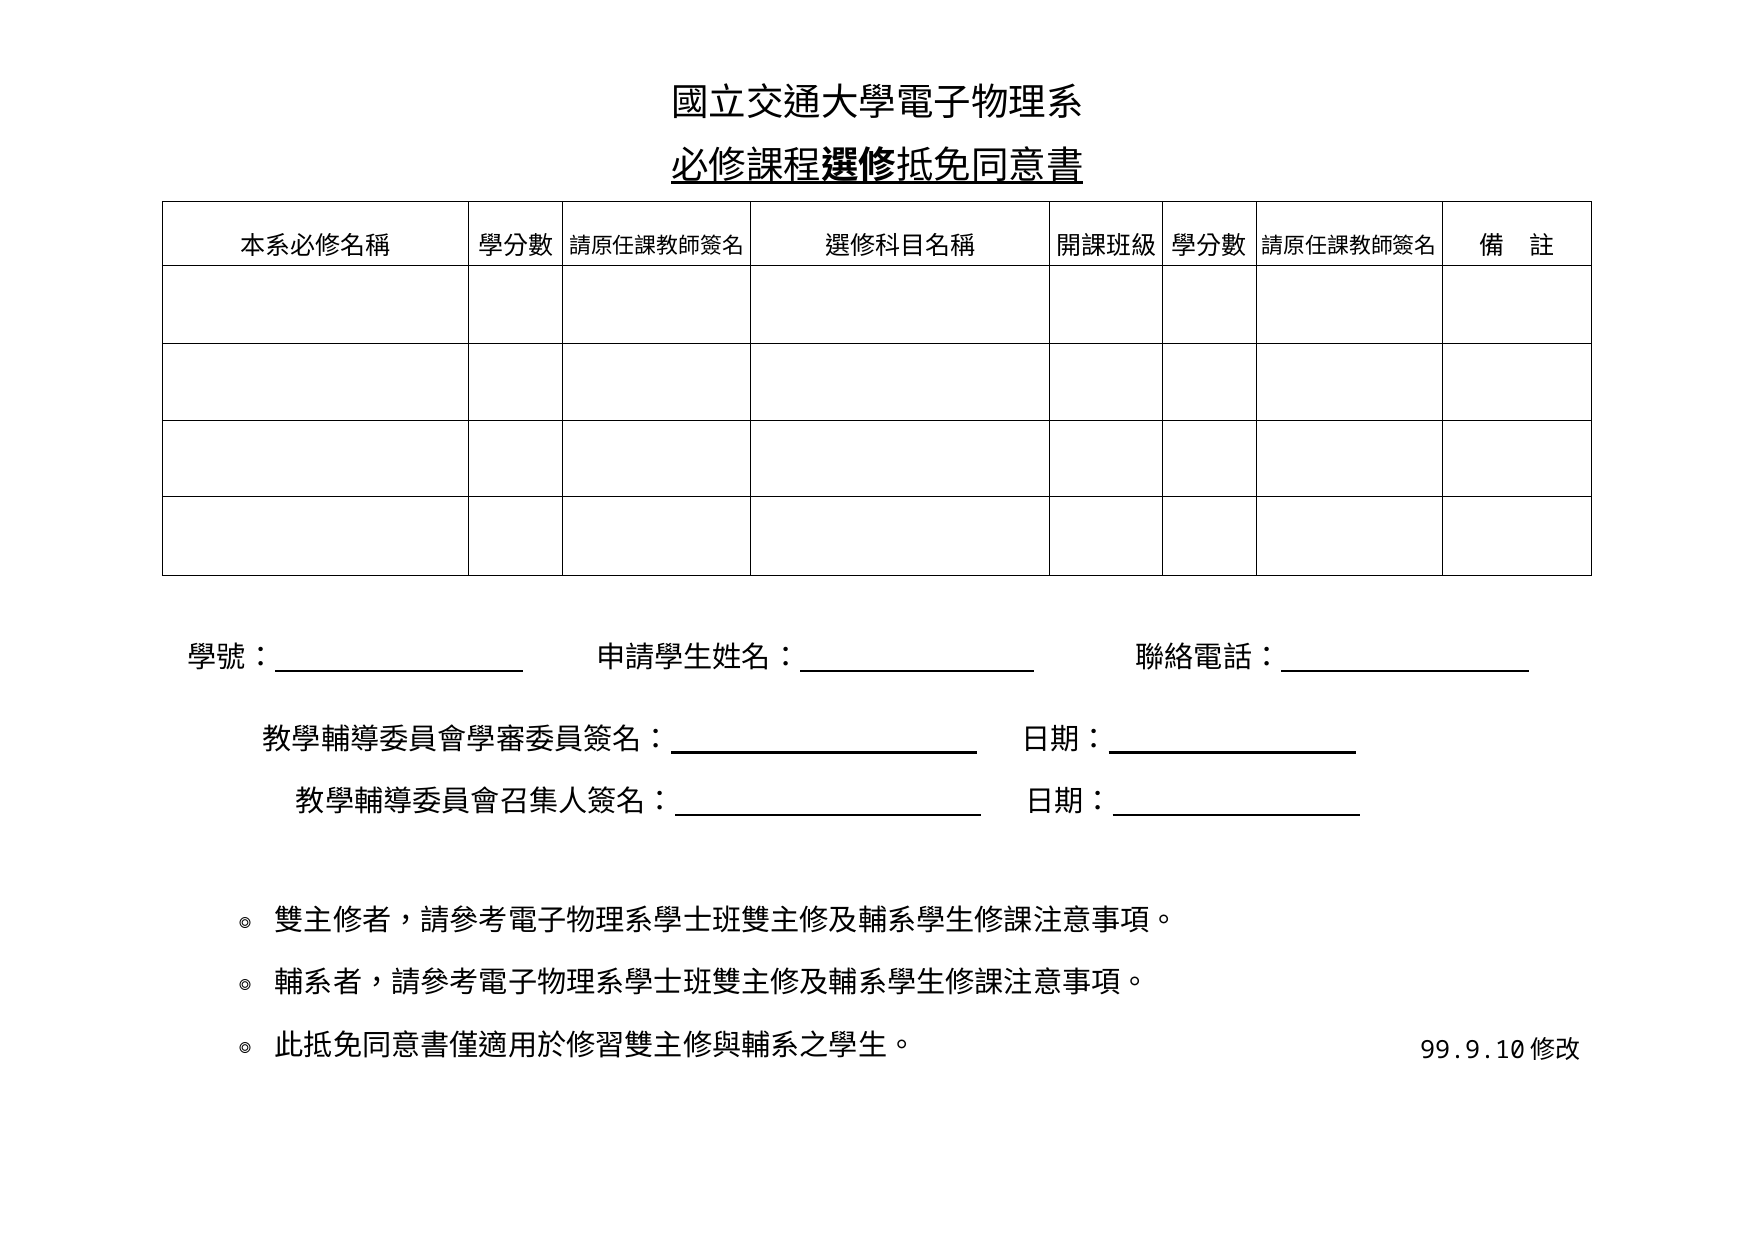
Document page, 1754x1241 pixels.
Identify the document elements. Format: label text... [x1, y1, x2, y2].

table_cell [1163, 266, 1256, 342]
table_cell [1163, 497, 1256, 575]
table_header 請原任課教師簽名 [563, 202, 750, 265]
table_cell [1050, 497, 1162, 575]
table_cell [563, 266, 750, 342]
table_cell [1443, 421, 1591, 496]
list 99.9.10修改 [1402, 1029, 1597, 1066]
table_cell [1257, 344, 1442, 420]
table_cell [163, 421, 468, 496]
table_cell [1443, 344, 1591, 420]
table_header 開課班級 [1050, 202, 1162, 265]
table_cell [1050, 266, 1162, 342]
text 教學輔導委員會學審委員簽名： 日期： [262, 695, 1406, 757]
table_cell [751, 421, 1049, 496]
table_cell [163, 497, 468, 575]
table_cell [1257, 421, 1442, 496]
table_cell [469, 266, 562, 342]
list 雙主修者，請參考電子物理系學士班雙主修及輔系學生修課注意事項。 [237, 876, 1604, 938]
table_cell [469, 497, 562, 575]
table_header 本系必修名稱 [163, 202, 468, 265]
table_cell [469, 421, 562, 496]
table_cell [163, 266, 468, 342]
table_cell [1443, 497, 1591, 575]
table_cell [1257, 266, 1442, 342]
list 輔系者，請參考電子物理系學士班雙主修及輔系學生修課注意事項。 [237, 938, 1604, 1001]
text 必修課程選修抵免同意書 [150, 120, 1604, 182]
table_header 學分數 [469, 202, 562, 265]
table_cell [751, 266, 1049, 342]
table_cell [1050, 421, 1162, 496]
table_cell [751, 344, 1049, 420]
table_cell [563, 421, 750, 496]
table_cell [563, 497, 750, 575]
table_cell [1257, 497, 1442, 575]
table_header 學分數 [1163, 202, 1256, 265]
table_cell [751, 497, 1049, 575]
text 教學輔導委員會召集人簽名： 日期： [150, 757, 1406, 820]
table_cell [163, 344, 468, 420]
table_cell [1163, 344, 1256, 420]
table_header 請原任課教師簽名 [1257, 202, 1442, 265]
table_cell [1163, 421, 1256, 496]
table_header 備 註 [1443, 202, 1591, 265]
table_cell [469, 344, 562, 420]
list 此抵免同意書僅適用於修習雙主修與輔系之學生。 [237, 1001, 1612, 1078]
table_cell [1050, 344, 1162, 420]
table_cell [1443, 266, 1591, 342]
table_cell [563, 344, 750, 420]
text 國立交通大學電子物理系 [150, 57, 1604, 120]
table_header 選修科目名稱 [751, 202, 1049, 265]
text 學號： 申請學生姓名： 聯絡電話： [187, 613, 1604, 676]
